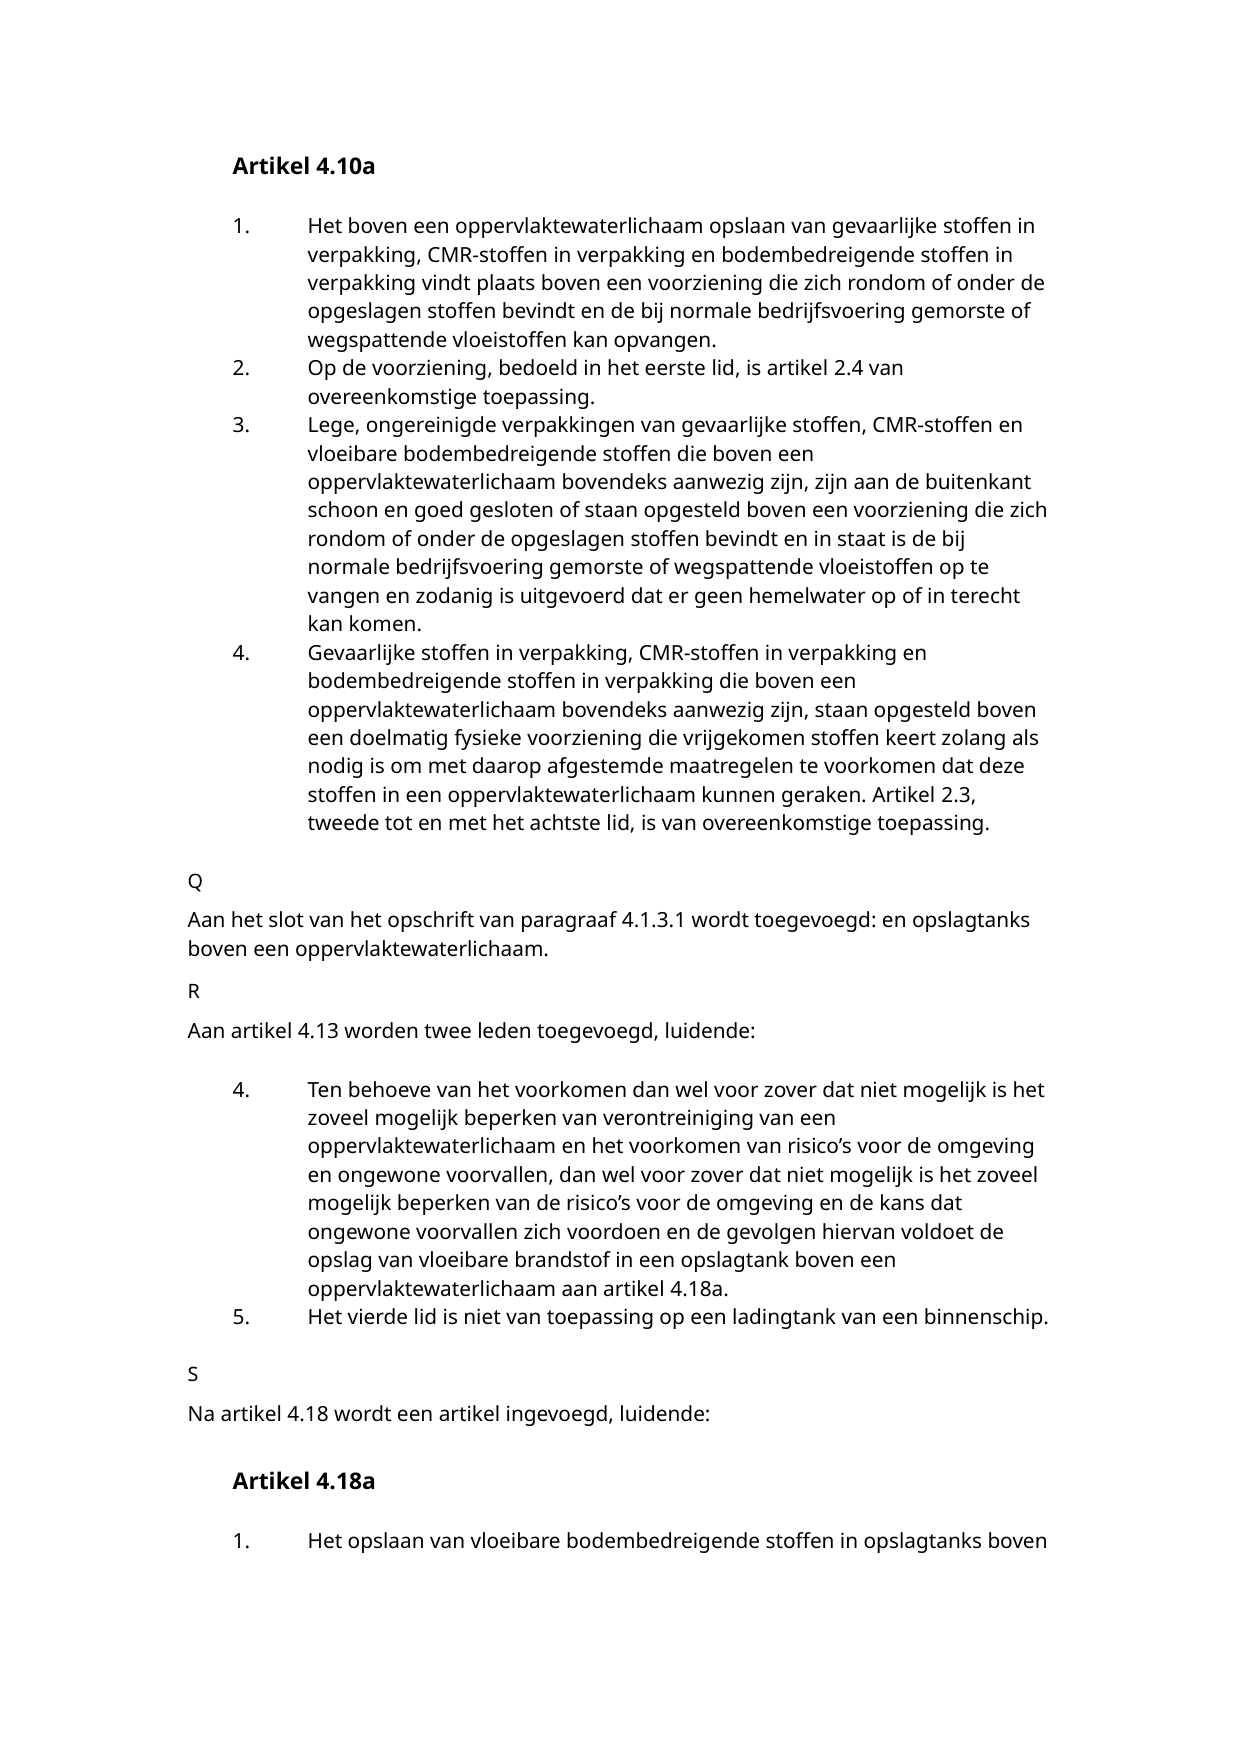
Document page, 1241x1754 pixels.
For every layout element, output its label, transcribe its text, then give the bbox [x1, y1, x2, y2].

list Op de voorziening, bedoeld in het eerste lid, is artikel 2.4 van overeenkomstige toepassing. [232, 353, 1053, 410]
list Het opslaan van vloeibare bodembedreigende stoffen in opslagtanks boven [232, 1527, 1053, 1555]
list Het boven een oppervlaktewaterlichaam opslaan van gevaarlijke stoffen in verpakking, CMR-stoffen in verpakking en bodembedreigende stoffen in verpakking vindt plaats boven een voorziening die zich rondom of onder de opgeslagen stoffen bevindt en de bij normale bedrijfsvoering gemorste of wegspattende vloeistoffen kan opvangen. [232, 211, 1053, 353]
text Aan artikel 4.13 worden twee leden toegevoegd, luidende: [187, 1016, 1053, 1045]
list Gevaarlijke stoffen in verpakking, CMR-stoffen in verpakking en bodembedreigende stoffen in verpakking die boven een oppervlaktewaterlichaam bovendeks aanwezig zijn, staan opgesteld boven een doelmatig fysieke voorziening die vrijgekomen stoffen keert zolang als nodig is om met daarop afgestemde maatregelen te voorkomen dat deze stoffen in een oppervlaktewaterlichaam kunnen geraken. Artikel 2.3, tweede tot en met het achtste lid, is van overeenkomstige toepassing. [232, 638, 1053, 837]
list Ten behoeve van het voorkomen dan wel voor zover dat niet mogelijk is het zoveel mogelijk beperken van verontreiniging van een oppervlaktewaterlichaam en het voorkomen van risico’s voor de omgeving en ongewone voorvallen, dan wel voor zover dat niet mogelijk is het zoveel mogelijk beperken van de risico’s voor de omgeving en de kans dat ongewone voorvallen zich voordoen en de gevolgen hiervan voldoet de opslag van vloeibare brandstof in een opslagtank boven een oppervlaktewaterlichaam aan artikel 4.18a. [232, 1075, 1053, 1302]
subtitle Artikel 4.18a [232, 1465, 1053, 1497]
list Lege, ongereinigde verpakkingen van gevaarlijke stoffen, CMR-stoffen en vloeibare bodembedreigende stoffen die boven een oppervlaktewaterlichaam bovendeks aanwezig zijn, zijn aan de buitenkant schoon en goed gesloten of staan opgesteld boven een voorziening die zich rondom of onder de opgeslagen stoffen bevindt en in staat is de bij normale bedrijfsvoering gemorste of wegspattende vloeistoffen op te vangen en zodanig is uitgevoerd dat er geen hemelwater op of in terecht kan komen. [232, 410, 1053, 638]
text Aan het slot van het opschrift van paragraaf 4.1.3.1 wordt toegevoegd: en opslagtanks boven een oppervlaktewaterlichaam. [187, 906, 1053, 962]
text Na artikel 4.18 wordt een artikel ingevoegd, luidende: [187, 1399, 1053, 1428]
text R [187, 977, 1053, 1004]
list Het vierde lid is niet van toepassing op een ladingtank van een binnenschip. [232, 1302, 1053, 1331]
subtitle Artikel 4.10a [232, 150, 1053, 181]
text Q [187, 867, 1053, 894]
text S [187, 1361, 1053, 1388]
